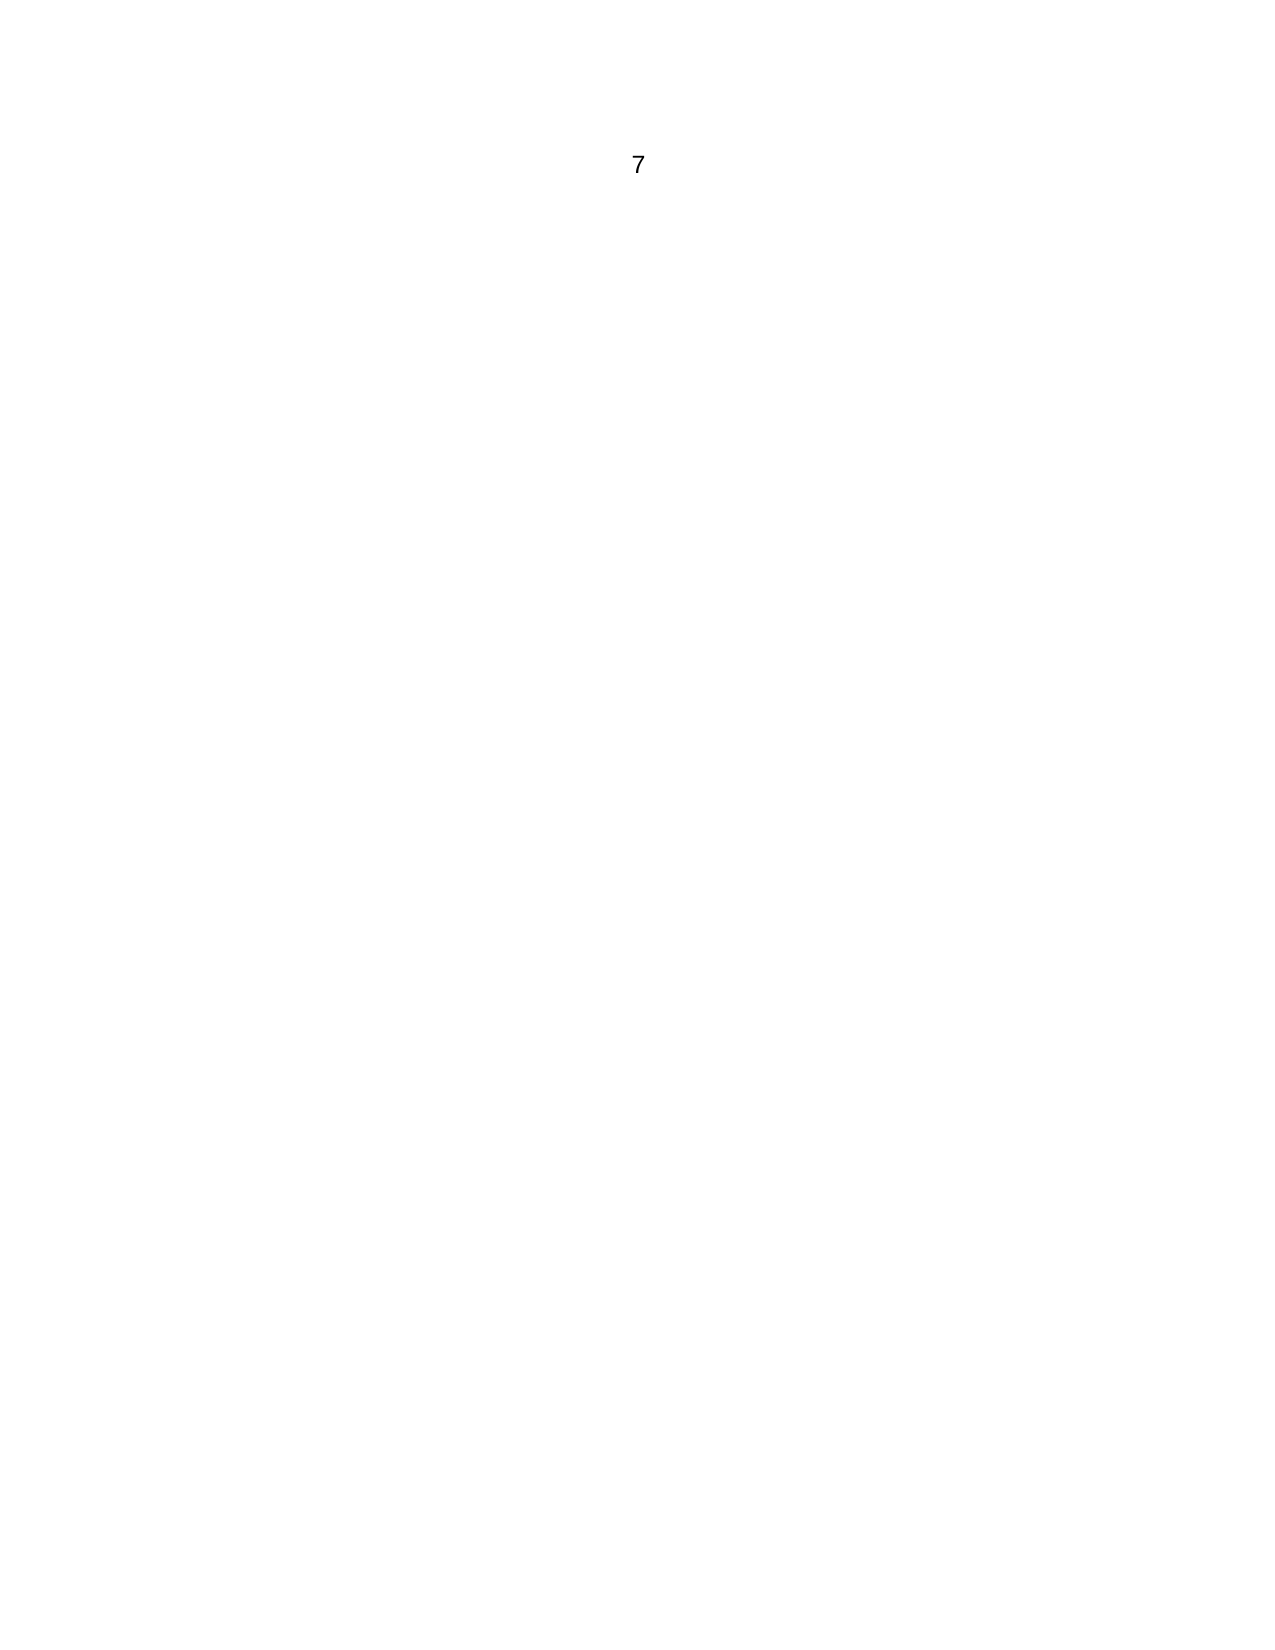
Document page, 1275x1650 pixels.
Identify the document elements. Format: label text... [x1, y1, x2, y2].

text 7 [631, 150, 644, 212]
